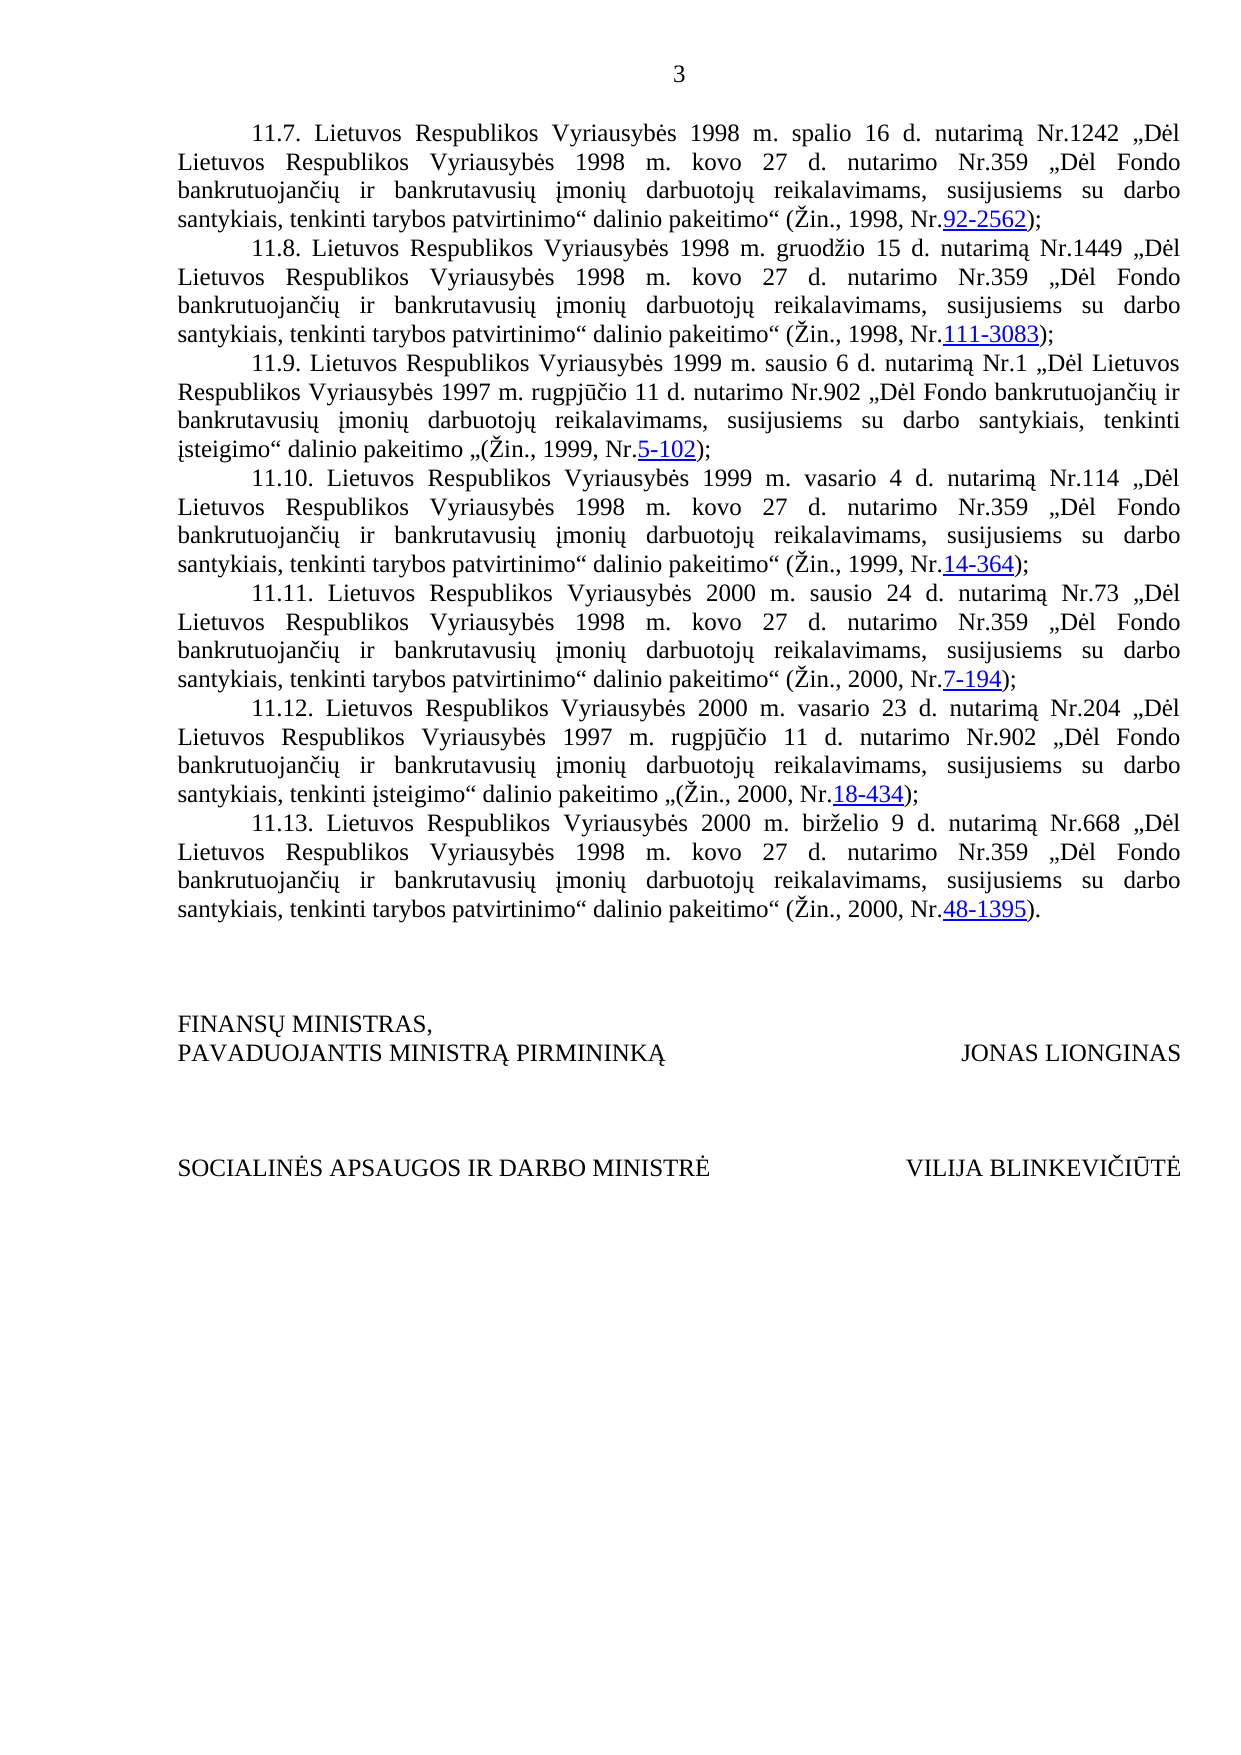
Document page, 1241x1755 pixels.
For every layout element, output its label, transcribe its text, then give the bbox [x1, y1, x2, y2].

text Socialinės apsaugos ir darbo ministrė Vilija Blinkevičiūtė [177, 1153, 1181, 1182]
text pavaduojantis Ministrą Pirmininką Jonas Lionginas [177, 1038, 1181, 1067]
text 11.11. Lietuvos Respublikos Vyriausybės 2000 m. sausio 24 d. nutarimą Nr.73 „Dėl Lietuvos Respublikos Vyriausybės 1998 m. kovo 27 d. nutarimo Nr.359 „Dėl Fondo bankrutuojančių ir bankrutavusių įmonių darbuotojų reikalavimams, susijusiems su darbo santykiais, tenkinti tarybos patvirtinimo“ dalinio pakeitimo“ (Žin., 2000, Nr.7-194); [177, 578, 1181, 693]
text 11.9. Lietuvos Respublikos Vyriausybės 1999 m. sausio 6 d. nutarimą Nr.1 „Dėl Lietuvos Respublikos Vyriausybės 1997 m. rugpjūčio 11 d. nutarimo Nr.902 „Dėl Fondo bankrutuojančių ir bankrutavusių įmonių darbuotojų reikalavimams, susijusiems su darbo santykiais, tenkinti įsteigimo“ dalinio pakeitimo „(Žin., 1999, Nr.5-102); [177, 348, 1181, 463]
text Finansų ministras, [177, 1009, 1181, 1038]
text 11.10. Lietuvos Respublikos Vyriausybės 1999 m. vasario 4 d. nutarimą Nr.114 „Dėl Lietuvos Respublikos Vyriausybės 1998 m. kovo 27 d. nutarimo Nr.359 „Dėl Fondo bankrutuojančių ir bankrutavusių įmonių darbuotojų reikalavimams, susijusiems su darbo santykiais, tenkinti tarybos patvirtinimo“ dalinio pakeitimo“ (Žin., 1999, Nr.14-364); [177, 463, 1181, 578]
text 11.12. Lietuvos Respublikos Vyriausybės 2000 m. vasario 23 d. nutarimą Nr.204 „Dėl Lietuvos Respublikos Vyriausybės 1997 m. rugpjūčio 11 d. nutarimo Nr.902 „Dėl Fondo bankrutuojančių ir bankrutavusių įmonių darbuotojų reikalavimams, susijusiems su darbo santykiais, tenkinti įsteigimo“ dalinio pakeitimo „(Žin., 2000, Nr.18-434); [177, 693, 1181, 808]
text 11.13. Lietuvos Respublikos Vyriausybės 2000 m. birželio 9 d. nutarimą Nr.668 „Dėl Lietuvos Respublikos Vyriausybės 1998 m. kovo 27 d. nutarimo Nr.359 „Dėl Fondo bankrutuojančių ir bankrutavusių įmonių darbuotojų reikalavimams, susijusiems su darbo santykiais, tenkinti tarybos patvirtinimo“ dalinio pakeitimo“ (Žin., 2000, Nr.48-1395). [177, 808, 1181, 923]
text 11.7. Lietuvos Respublikos Vyriausybės 1998 m. spalio 16 d. nutarimą Nr.1242 „Dėl Lietuvos Respublikos Vyriausybės 1998 m. kovo 27 d. nutarimo Nr.359 „Dėl Fondo bankrutuojančių ir bankrutavusių įmonių darbuotojų reikalavimams, susijusiems su darbo santykiais, tenkinti tarybos patvirtinimo“ dalinio pakeitimo“ (Žin., 1998, Nr.92-2562); [177, 118, 1181, 233]
text 11.8. Lietuvos Respublikos Vyriausybės 1998 m. gruodžio 15 d. nutarimą Nr.1449 „Dėl Lietuvos Respublikos Vyriausybės 1998 m. kovo 27 d. nutarimo Nr.359 „Dėl Fondo bankrutuojančių ir bankrutavusių įmonių darbuotojų reikalavimams, susijusiems su darbo santykiais, tenkinti tarybos patvirtinimo“ dalinio pakeitimo“ (Žin., 1998, Nr.111-3083); [177, 233, 1181, 348]
